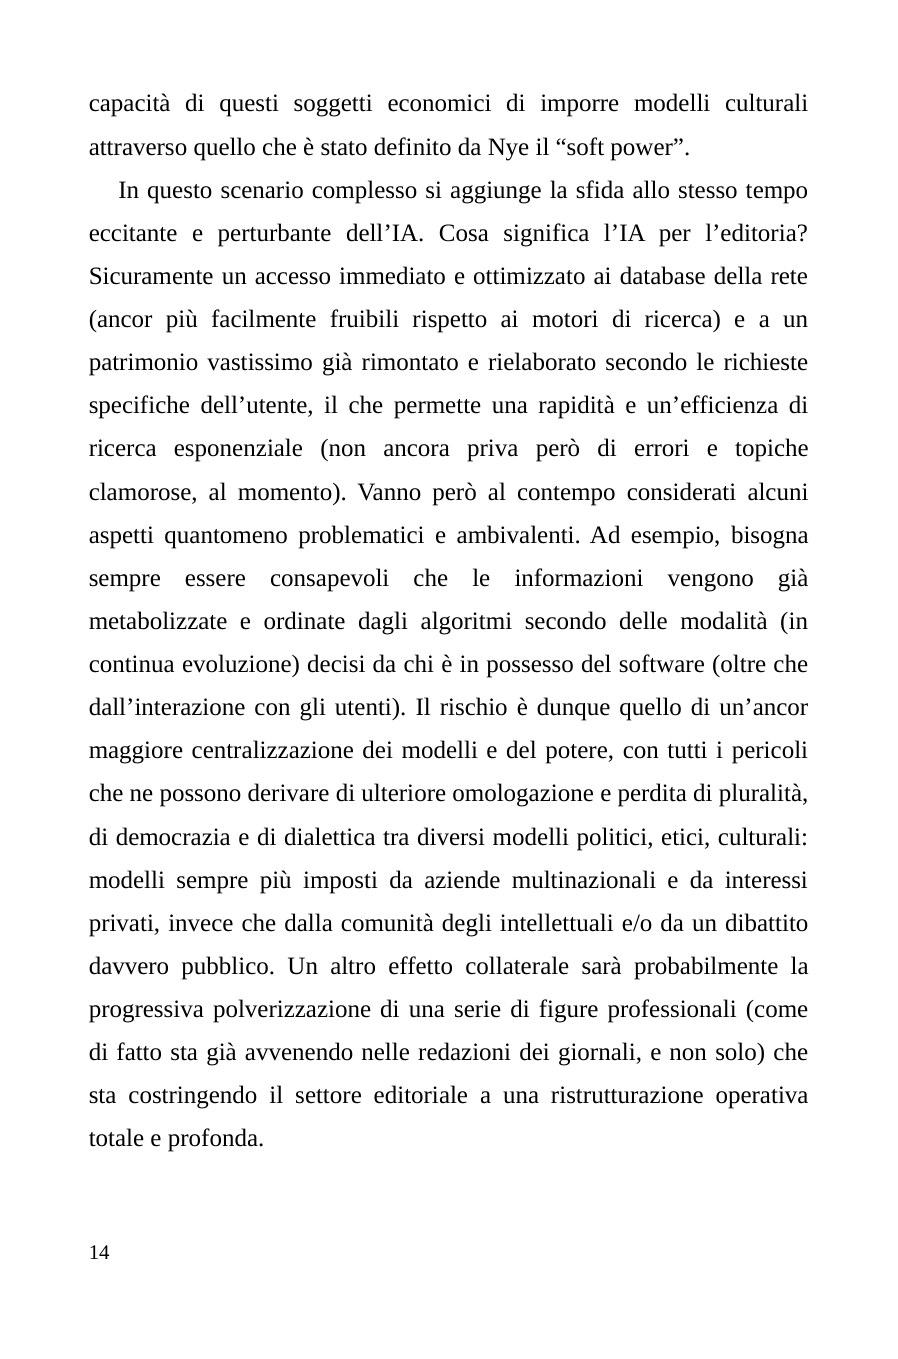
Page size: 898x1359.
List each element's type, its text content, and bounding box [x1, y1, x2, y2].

text capacità di questi soggetti economici di imporre modelli culturali attraverso quello che è stato definito da Nye il “soft power”. [88, 88, 809, 160]
text In questo scenario complesso si aggiunge la sfida allo stesso tempo eccitante e perturbante dell’IA. Cosa significa l’IA per l’editoria? Sicuramente un accesso immediato e ottimizzato ai database della rete (ancor più facilmente fruibili rispetto ai motori di ricerca) e a un patrimonio vastissimo già rimontato e rielaborato secondo le richieste specifiche dell’utente, il che permette una rapidità e un’efficienza di ricerca esponenziale (non ancora priva però di errori e topiche clamorose, al momento). Vanno però al contempo considerati alcuni aspetti quantomeno problematici e ambivalenti. Ad esempio, bisogna sempre essere consapevoli che le informazioni vengono già metabolizzate e ordinate dagli algoritmi secondo delle modalità (in continua evoluzione) decisi da chi è in possesso del software (oltre che dall’interazione con gli utenti). Il rischio è dunque quello di un’ancor maggiore centralizzazione dei modelli e del potere, con tutti i pericoli che ne possono derivare di ulteriore omologazione e perdita di pluralità, di democrazia e di dialettica tra diversi modelli politici, etici, culturali: modelli sempre più imposti da aziende multinazionali e da interessi privati, invece che dalla comunità degli intellettuali e/o da un dibattito davvero pubblico. Un altro effetto collaterale sarà probabilmente la progressiva polverizzazione di una serie di figure professionali (come di fatto sta già avvenendo nelle redazioni dei giornali, e non solo) che sta costringendo il settore editoriale a una ristrutturazione operativa totale e profonda. [88, 175, 809, 1152]
